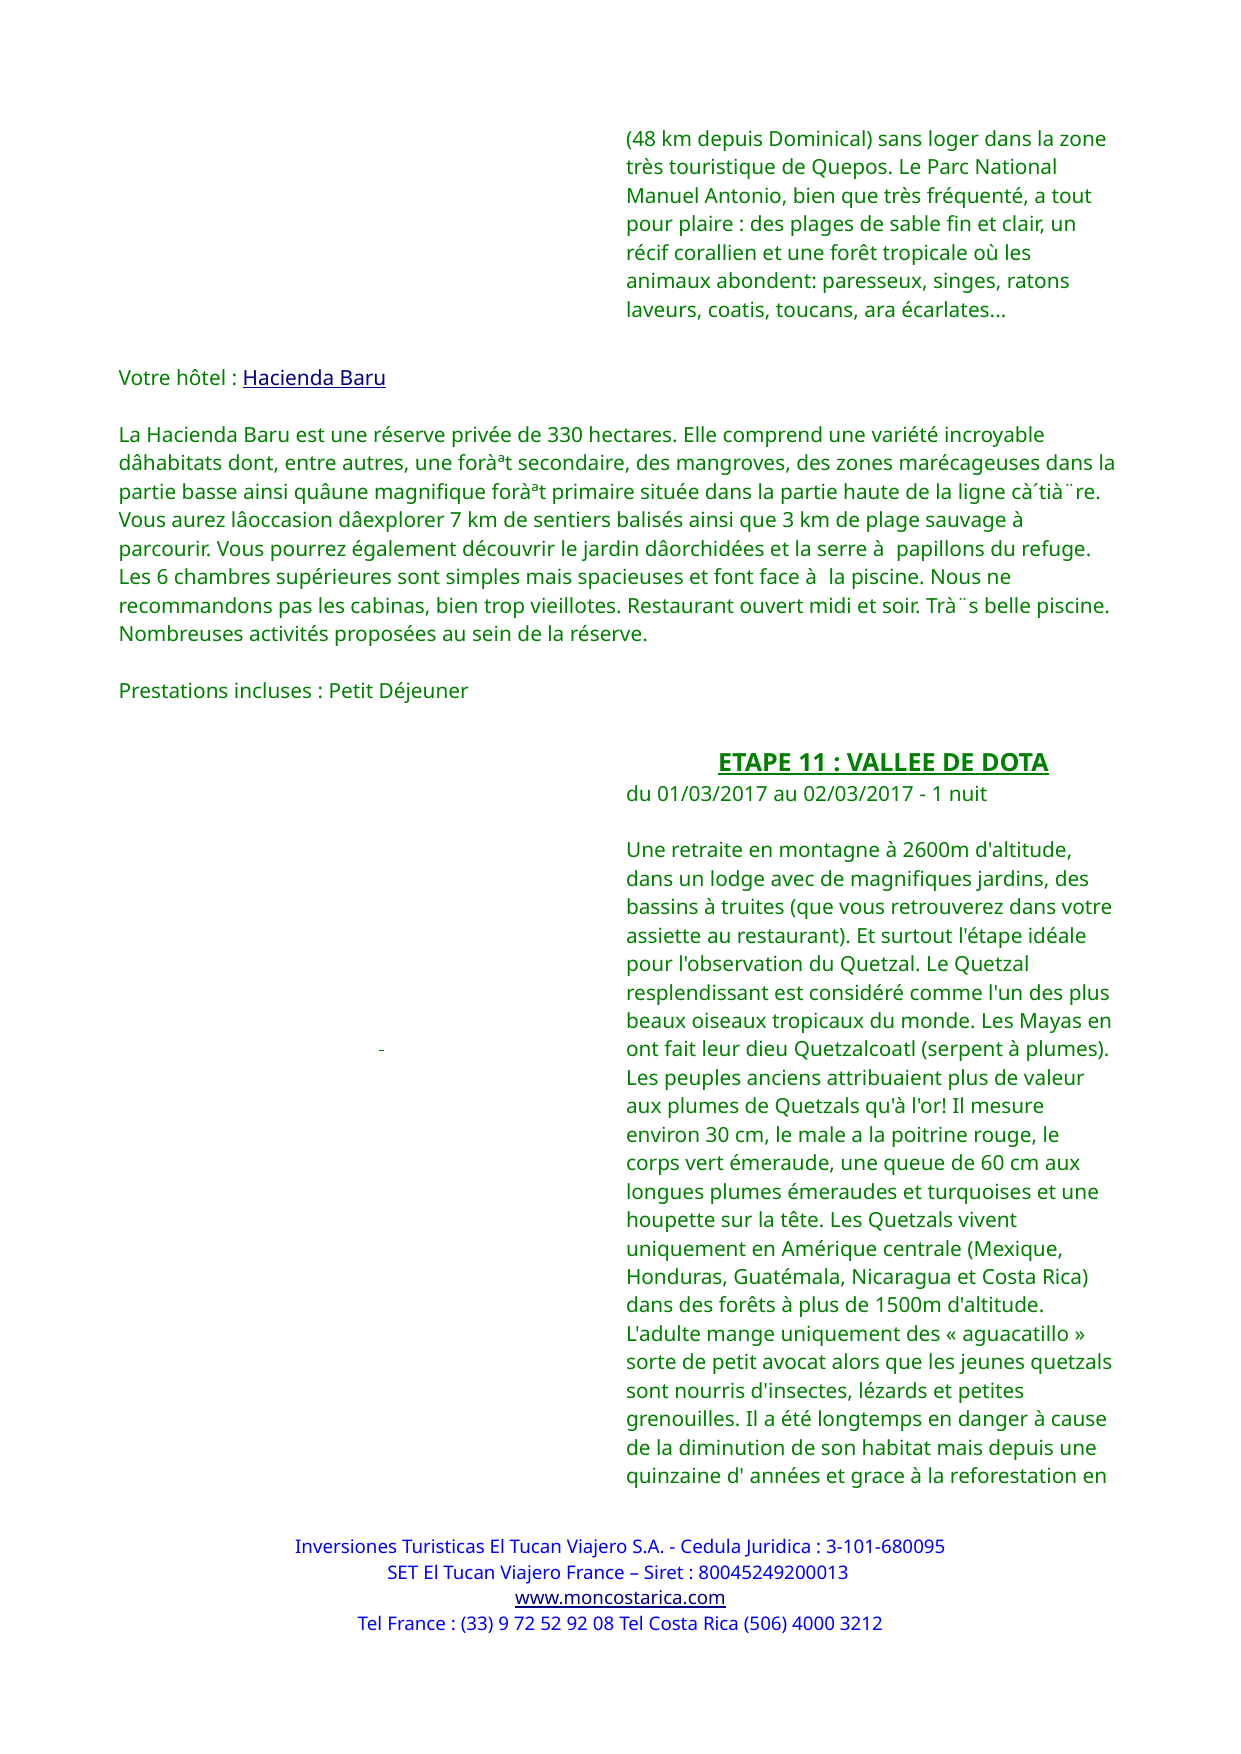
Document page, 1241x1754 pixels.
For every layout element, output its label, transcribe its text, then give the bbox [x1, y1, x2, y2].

table_header [118, 739, 620, 1495]
text Votre hôtel : Hacienda Baru [118, 363, 1122, 391]
table_header [118, 118, 620, 329]
table_header (48 km depuis Dominical) sans loger dans la zone très touristique de Quepos. Le Parc National Manuel Antonio, bien que très fréquenté, a tout pour plaire : des plages de sable fin et clair, un récif corallien et une forêt tropicale où les animaux abondent: paresseux, singes, ratons laveurs, coatis, toucans, ara écarlates... [620, 118, 1122, 329]
text La Hacienda Baru est une réserve privée de 330 hectares. Elle comprend une variété incroyable dâhabitats dont, entre autres, une foràªt secondaire, des mangroves, des zones marécageuses dans la partie basse ainsi quâune magnifique foràªt primaire située dans la partie haute de la ligne cà´tià¨re. Vous aurez lâoccasion dâexplorer 7 km de sentiers balisés ainsi que 3 km de plage sauvage à parcourir. Vous pourrez également découvrir le jardin dâorchidées et la serre à papillons du refuge. Les 6 chambres supérieures sont simples mais spacieuses et font face à la piscine. Nous ne recommandons pas les cabinas, bien trop vieillotes. Restaurant ouvert midi et soir. Trà¨s belle piscine. Nombreuses activités proposées au sein de la réserve. [118, 420, 1122, 648]
text Prestations incluses : Petit Déjeuner [118, 676, 1122, 705]
table_header ETAPE 11 : VALLEE DE DOTA du 01/03/2017 au 02/03/2017 - 1 nuit Une retraite en montagne à 2600m d'altitude, dans un lodge avec de magnifiques jardins, des bassins à truites (que vous retrouverez dans votre assiette au restaurant). Et surtout l'étape idéale pour l'observation du Quetzal. Le Quetzal resplendissant est considéré comme l'un des plus beaux oiseaux tropicaux du monde. Les Mayas en ont fait leur dieu Quetzalcoatl (serpent à plumes). Les peuples anciens attribuaient plus de valeur aux plumes de Quetzals qu'à l'or! Il mesure environ 30 cm, le male a la poitrine rouge, le corps vert émeraude, une queue de 60 cm aux longues plumes émeraudes et turquoises et une houpette sur la tête. Les Quetzals vivent uniquement en Amérique centrale (Mexique, Honduras, Guatémala, Nicaragua et Costa Rica) dans des forêts à plus de 1500m d'altitude. L'adulte mange uniquement des « aguacatillo » sorte de petit avocat alors que les jeunes quetzals sont nourris d'insectes, lézards et petites grenouilles. Il a été longtemps en danger à cause de la diminution de son habitat mais depuis une quinzaine d' années et grace à la reforestation en [620, 739, 1122, 1495]
